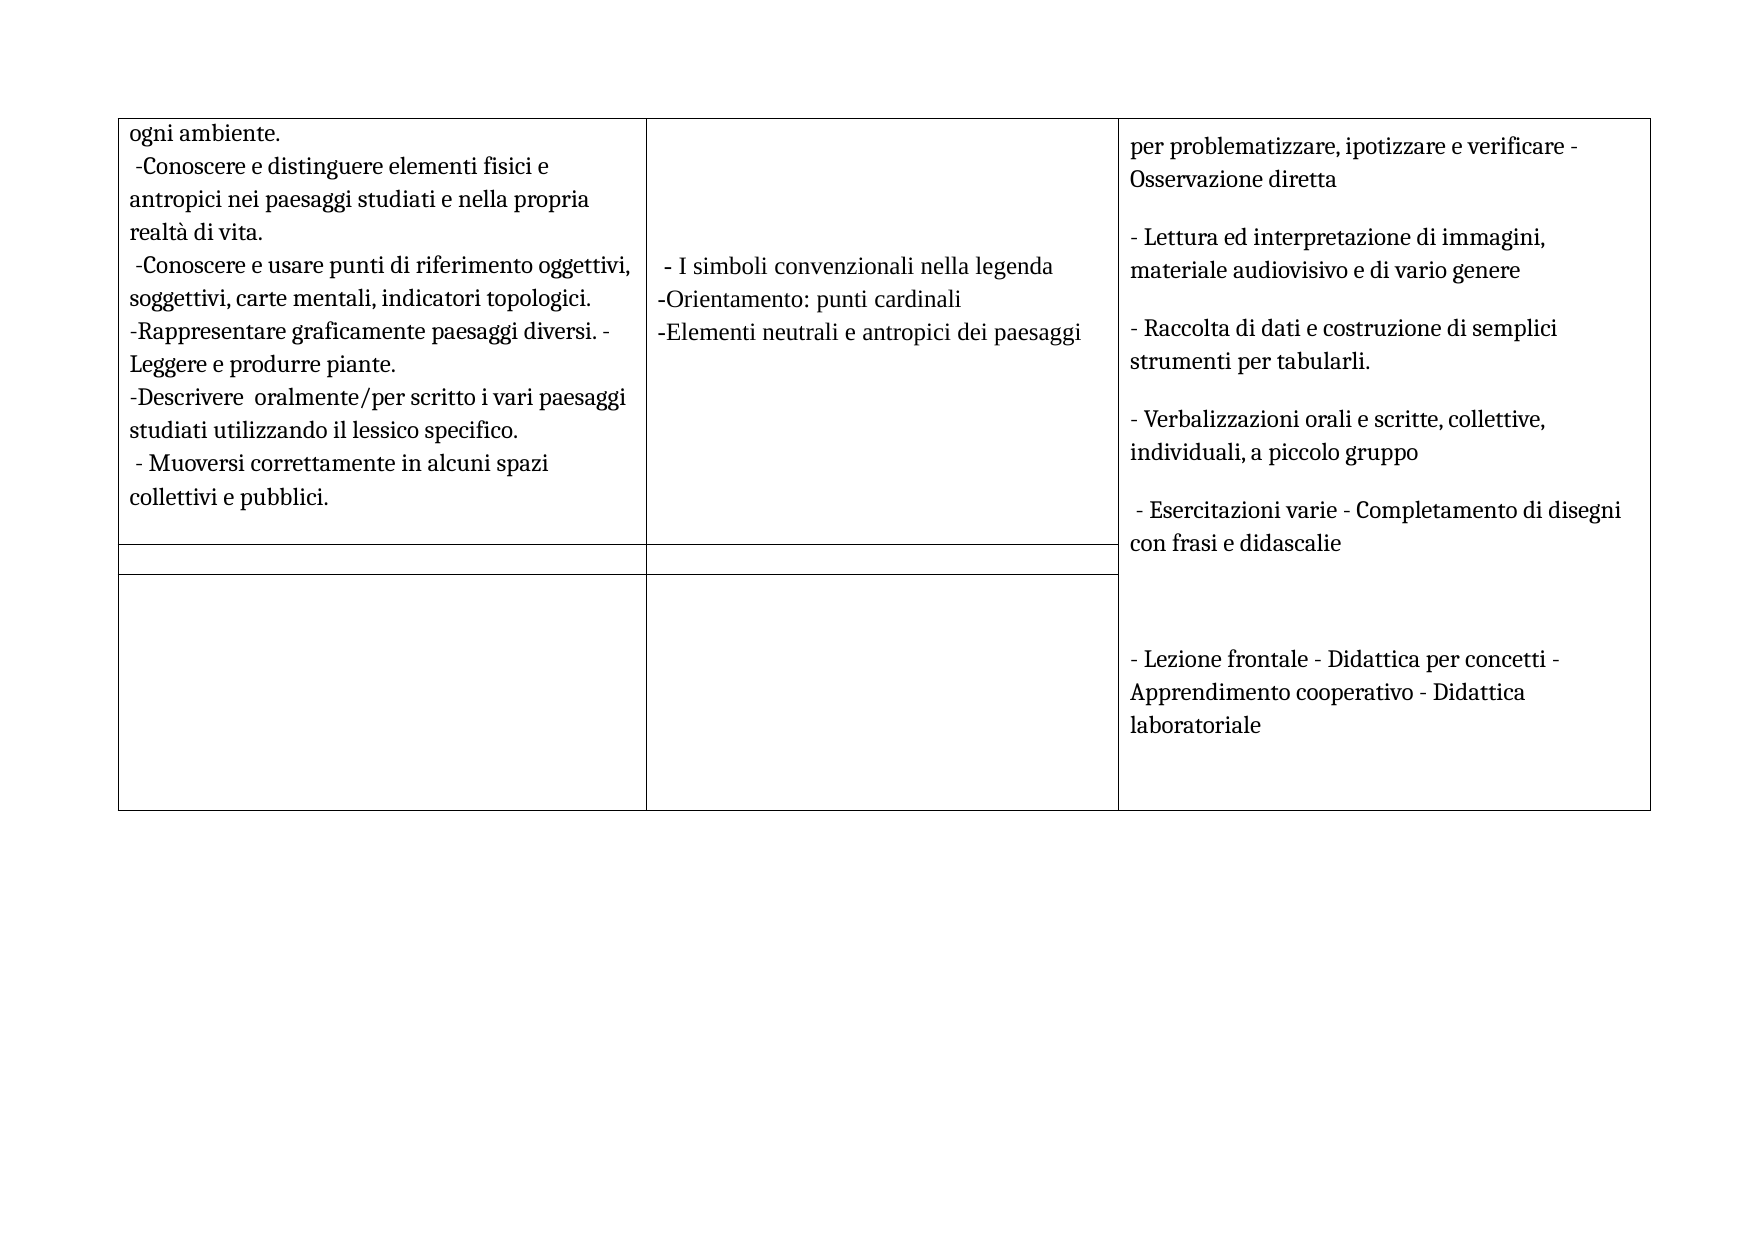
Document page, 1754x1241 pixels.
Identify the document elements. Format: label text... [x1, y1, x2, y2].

table_cell [119, 545, 646, 574]
table_cell per problematizzare, ipotizzare e verificare - Osservazione diretta - Lettura ed interpretazione di immagini, materiale audiovisivo e di vario genere - Raccolta di dati e costruzione di semplici strumenti per tabularli. - Verbalizzazioni orali e scritte, collettive, individuali, a piccolo gruppo - Esercitazioni varie - Completamento di disegni con frasi e didascalie - Lezione frontale - Didattica per concetti - Apprendimento cooperativo - Didattica laboratoriale [1119, 119, 1650, 810]
table_cell [647, 545, 1118, 574]
table_cell [647, 575, 1118, 810]
table_cell - I simboli convenzionali nella legenda -Orientamento: punti cardinali -Elementi neutrali e antropici dei paesaggi [647, 119, 1118, 544]
table_cell [119, 575, 646, 810]
table_cell ogni ambiente. -Conoscere e distinguere elementi fisici e antropici nei paesaggi studiati e nella propria realtà di vita. -Conoscere e usare punti di riferimento oggettivi, soggettivi, carte mentali, indicatori topologici. -Rappresentare graficamente paesaggi diversi. - Leggere e produrre piante. -Descrivere oralmente/per scritto i vari paesaggi studiati utilizzando il lessico specifico. - Muoversi correttamente in alcuni spazi collettivi e pubblici. [119, 119, 646, 544]
